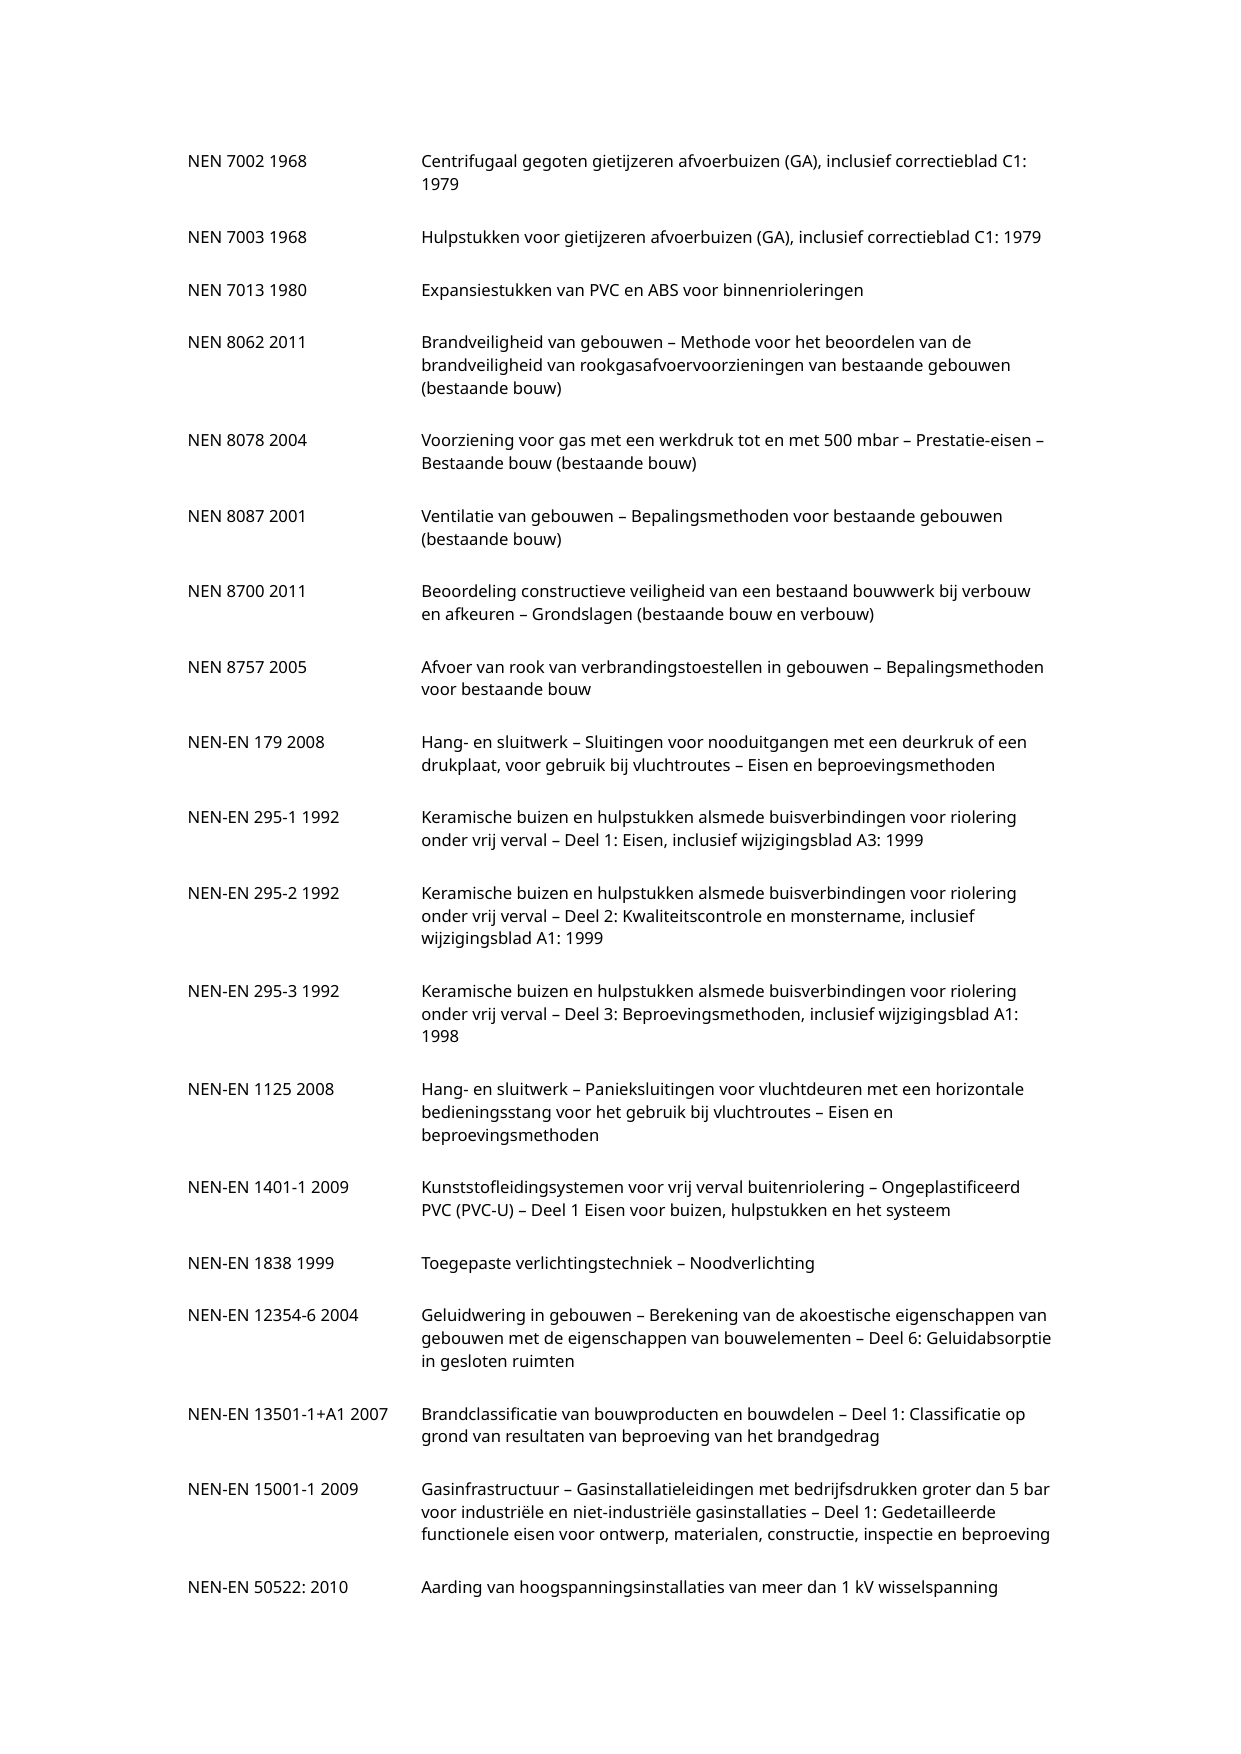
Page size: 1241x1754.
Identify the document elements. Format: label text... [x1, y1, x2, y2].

table_cell NEN-EN 50522: 2010 [188, 1576, 421, 1598]
table_cell Beoordeling constructieve veiligheid van een bestaand bouwwerk bij verbouw en afkeuren – Grondslagen (bestaande bouw en verbouw) [421, 580, 1053, 655]
table_cell Ventilatie van gebouwen – Bepalingsmethoden voor bestaande gebouwen (bestaande bouw) [421, 504, 1053, 580]
table_cell NEN-EN 295-1 1992 [188, 806, 421, 881]
table_cell NEN-EN 295-3 1992 [188, 980, 421, 1078]
table_cell Centrifugaal gegoten gietijzeren afvoerbuizen (GA), inclusief correctieblad C1: 1979 [421, 150, 1053, 225]
table_cell Voorziening voor gas met een werkdruk tot en met 500 mbar – Prestatie-eisen – Bestaande bouw (bestaande bouw) [421, 429, 1053, 504]
table_cell Expansiestukken van PVC en ABS voor binnenrioleringen [421, 278, 1053, 331]
table_cell NEN-EN 179 2008 [188, 731, 421, 806]
table_cell NEN 8078 2004 [188, 429, 421, 504]
table_cell NEN 8062 2011 [188, 331, 421, 429]
table_cell NEN-EN 13501-1+A1 2007 [188, 1402, 421, 1477]
table_cell NEN 7013 1980 [188, 278, 421, 331]
table_cell Geluidwering in gebouwen – Berekening van de akoestische eigenschappen van gebouwen met de eigenschappen van bouwelementen – Deel 6: Geluidabsorptie in gesloten ruimten [421, 1304, 1053, 1402]
table_cell Afvoer van rook van verbrandingstoestellen in gebouwen – Bepalingsmethoden voor bestaande bouw [421, 655, 1053, 731]
table_cell Hang- en sluitwerk – Sluitingen voor nooduitgangen met een deurkruk of een drukplaat, voor gebruik bij vluchtroutes – Eisen en beproevingsmethoden [421, 731, 1053, 806]
table_cell Toegepaste verlichtingstechniek – Noodverlichting [421, 1251, 1053, 1304]
table_cell Keramische buizen en hulpstukken alsmede buisverbindingen voor riolering onder vrij verval – Deel 3: Beproevingsmethoden, inclusief wijzigingsblad A1: 1998 [421, 980, 1053, 1078]
table_cell NEN-EN 1401-1 2009 [188, 1176, 421, 1251]
table_cell NEN 8700 2011 [188, 580, 421, 655]
table_cell NEN-EN 295-2 1992 [188, 881, 421, 979]
table_cell Kunststofleidingsystemen voor vrij verval buitenriolering – Ongeplastificeerd PVC (PVC-U) – Deel 1 Eisen voor buizen, hulpstukken en het systeem [421, 1176, 1053, 1251]
table_cell NEN-EN 15001-1 2009 [188, 1478, 421, 1576]
table_cell NEN 8087 2001 [188, 504, 421, 580]
table_cell Gasinfrastructuur – Gasinstallatieleidingen met bedrijfsdrukken groter dan 5 bar voor industriële en niet-industriële gasinstallaties – Deel 1: Gedetailleerde functionele eisen voor ontwerp, materialen, constructie, inspectie en beproeving [421, 1478, 1053, 1576]
table_cell Brandveiligheid van gebouwen – Methode voor het beoordelen van de brandveiligheid van rookgasafvoervoorzieningen van bestaande gebouwen (bestaande bouw) [421, 331, 1053, 429]
table_cell Hang- en sluitwerk – Panieksluitingen voor vluchtdeuren met een horizontale bedieningsstang voor het gebruik bij vluchtroutes – Eisen en beproevingsmethoden [421, 1078, 1053, 1176]
table_cell NEN 7002 1968 [188, 150, 421, 225]
table_cell Brandclassificatie van bouwproducten en bouwdelen – Deel 1: Classificatie op grond van resultaten van beproeving van het brandgedrag [421, 1402, 1053, 1477]
table_cell Keramische buizen en hulpstukken alsmede buisverbindingen voor riolering onder vrij verval – Deel 2: Kwaliteitscontrole en monstername, inclusief wijzigingsblad A1: 1999 [421, 881, 1053, 979]
table_cell NEN-EN 12354-6 2004 [188, 1304, 421, 1402]
table_cell NEN-EN 1125 2008 [188, 1078, 421, 1176]
table_cell Hulpstukken voor gietijzeren afvoerbuizen (GA), inclusief correctieblad C1: 1979 [421, 225, 1053, 278]
table_cell NEN 8757 2005 [188, 655, 421, 731]
table_cell Keramische buizen en hulpstukken alsmede buisverbindingen voor riolering onder vrij verval – Deel 1: Eisen, inclusief wijzigingsblad A3: 1999 [421, 806, 1053, 881]
table_cell NEN 7003 1968 [188, 225, 421, 278]
table_cell NEN-EN 1838 1999 [188, 1251, 421, 1304]
table_cell Aarding van hoogspanningsinstallaties van meer dan 1 kV wisselspanning [421, 1576, 1053, 1598]
